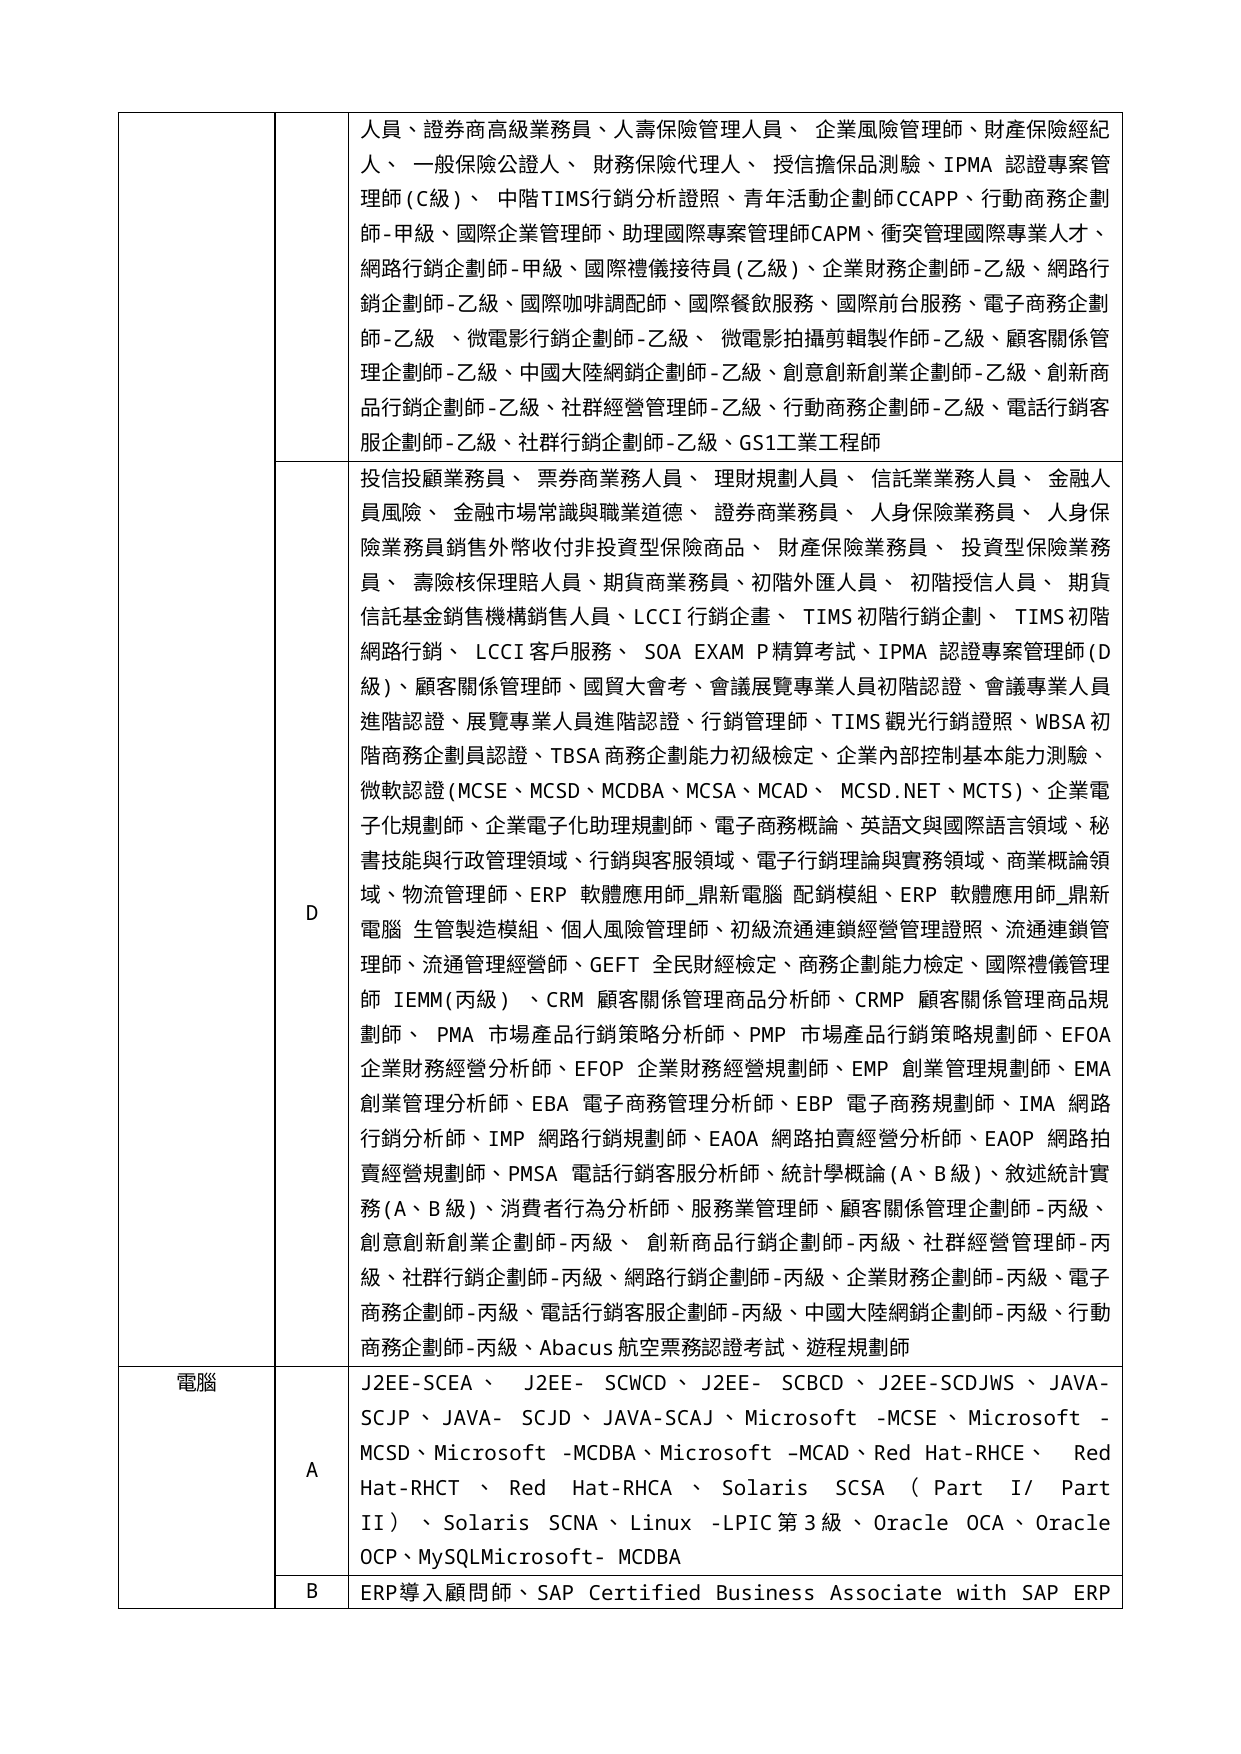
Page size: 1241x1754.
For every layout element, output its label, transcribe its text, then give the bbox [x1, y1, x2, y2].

table_cell 人員、證券商高級業務員、人壽保險管理人員、 企業風險管理師、財產保險經紀人、 一般保險公證人、 財務保險代理人、 授信擔保品測驗、IPMA 認證專案管理師(C級)、 中階TIMS行銷分析證照、青年活動企劃師CCAPP、行動商務企劃師-甲級、國際企業管理師、助理國際專案管理師CAPM、衝突管理國際專業人才、網路行銷企劃師-甲級、國際禮儀接待員(乙級)、企業財務企劃師-乙級、網路行銷企劃師-乙級、國際咖啡調配師、國際餐飲服務、國際前台服務、電子商務企劃師-乙級 、微電影行銷企劃師-乙級、 微電影拍攝剪輯製作師-乙級、顧客關係管理企劃師-乙級、中國大陸網銷企劃師-乙級、創意創新創業企劃師-乙級、創新商品行銷企劃師-乙級、社群經營管理師-乙級、行動商務企劃師-乙級、電話行銷客服企劃師-乙級、社群行銷企劃師-乙級、GS1工業工程師 [349, 113, 1122, 461]
table_cell A [276, 1367, 348, 1575]
table_cell [276, 113, 348, 461]
table_cell 電腦 [119, 1367, 274, 1608]
table_cell D [276, 462, 348, 1366]
table_cell [119, 113, 274, 1366]
table_cell B [276, 1576, 348, 1608]
table_cell ERP導入顧問師、SAP Certified Business Associate with SAP ERP [349, 1576, 1122, 1608]
table_cell 投信投顧業務員、 票券商業務人員、 理財規劃人員、 信託業業務人員、 金融人員風險、 金融市場常識與職業道德、 證券商業務員、 人身保險業務員、 人身保險業務員銷售外幣收付非投資型保險商品、 財產保險業務員、 投資型保險業務員、 壽險核保理賠人員、期貨商業務員、初階外匯人員、 初階授信人員、 期貨信託基金銷售機構銷售人員、LCCI行銷企畫、 TIMS初階行銷企劃、 TIMS初階網路行銷、 LCCI客戶服務、 SOA EXAM P精算考試、IPMA 認證專案管理師(D級)、顧客關係管理師、國貿大會考、會議展覽專業人員初階認證、會議專業人員進階認證、展覽專業人員進階認證、行銷管理師、TIMS觀光行銷證照、WBSA初階商務企劃員認證、TBSA商務企劃能力初級檢定、企業內部控制基本能力測驗、微軟認證(MCSE、MCSD、MCDBA、MCSA、MCAD、 MCSD.NET、MCTS)、企業電子化規劃師、企業電子化助理規劃師、電子商務概論、英語文與國際語言領域、秘書技能與行政管理領域、行銷與客服領域、電子行銷理論與實務領域、商業概論領域、物流管理師、ERP 軟體應用師_鼎新電腦 配銷模組、ERP 軟體應用師_鼎新電腦 生管製造模組、個人風險管理師、初級流通連鎖經營管理證照、流通連鎖管理師、流通管理經營師、GEFT 全民財經檢定、商務企劃能力檢定、國際禮儀管理師 IEMM(丙級) 、CRM 顧客關係管理商品分析師、CRMP 顧客關係管理商品規劃師、 PMA 市場產品行銷策略分析師、PMP 市場產品行銷策略規劃師、EFOA 企業財務經營分析師、EFOP 企業財務經營規劃師、EMP 創業管理規劃師、EMA 創業管理分析師、EBA 電子商務管理分析師、EBP 電子商務規劃師、IMA 網路行銷分析師、IMP 網路行銷規劃師、EAOA 網路拍賣經營分析師、EAOP 網路拍賣經營規劃師、PMSA 電話行銷客服分析師、統計學概論(A、B級)、敘述統計實務(A、B級)、消費者行為分析師、服務業管理師、顧客關係管理企劃師-丙級、創意創新創業企劃師-丙級、 創新商品行銷企劃師-丙級、社群經營管理師-丙級、社群行銷企劃師-丙級、網路行銷企劃師-丙級、企業財務企劃師-丙級、電子商務企劃師-丙級、電話行銷客服企劃師-丙級、中國大陸網銷企劃師-丙級、行動商務企劃師-丙級、Abacus航空票務認證考試、遊程規劃師 [349, 462, 1122, 1366]
table_cell J2EE-SCEA、 J2EE- SCWCD、J2EE- SCBCD、J2EE-SCDJWS、JAVA-SCJP、JAVA- SCJD、JAVA-SCAJ、Microsoft -MCSE、Microsoft -MCSD、Microsoft -MCDBA、Microsoft –MCAD、Red Hat-RHCE、 Red Hat-RHCT、Red Hat-RHCA、Solaris SCSA（Part I/ Part II）、Solaris SCNA、Linux -LPIC第3級、Oracle OCA、Oracle OCP、MySQLMicrosoft- MCDBA [349, 1367, 1122, 1575]
